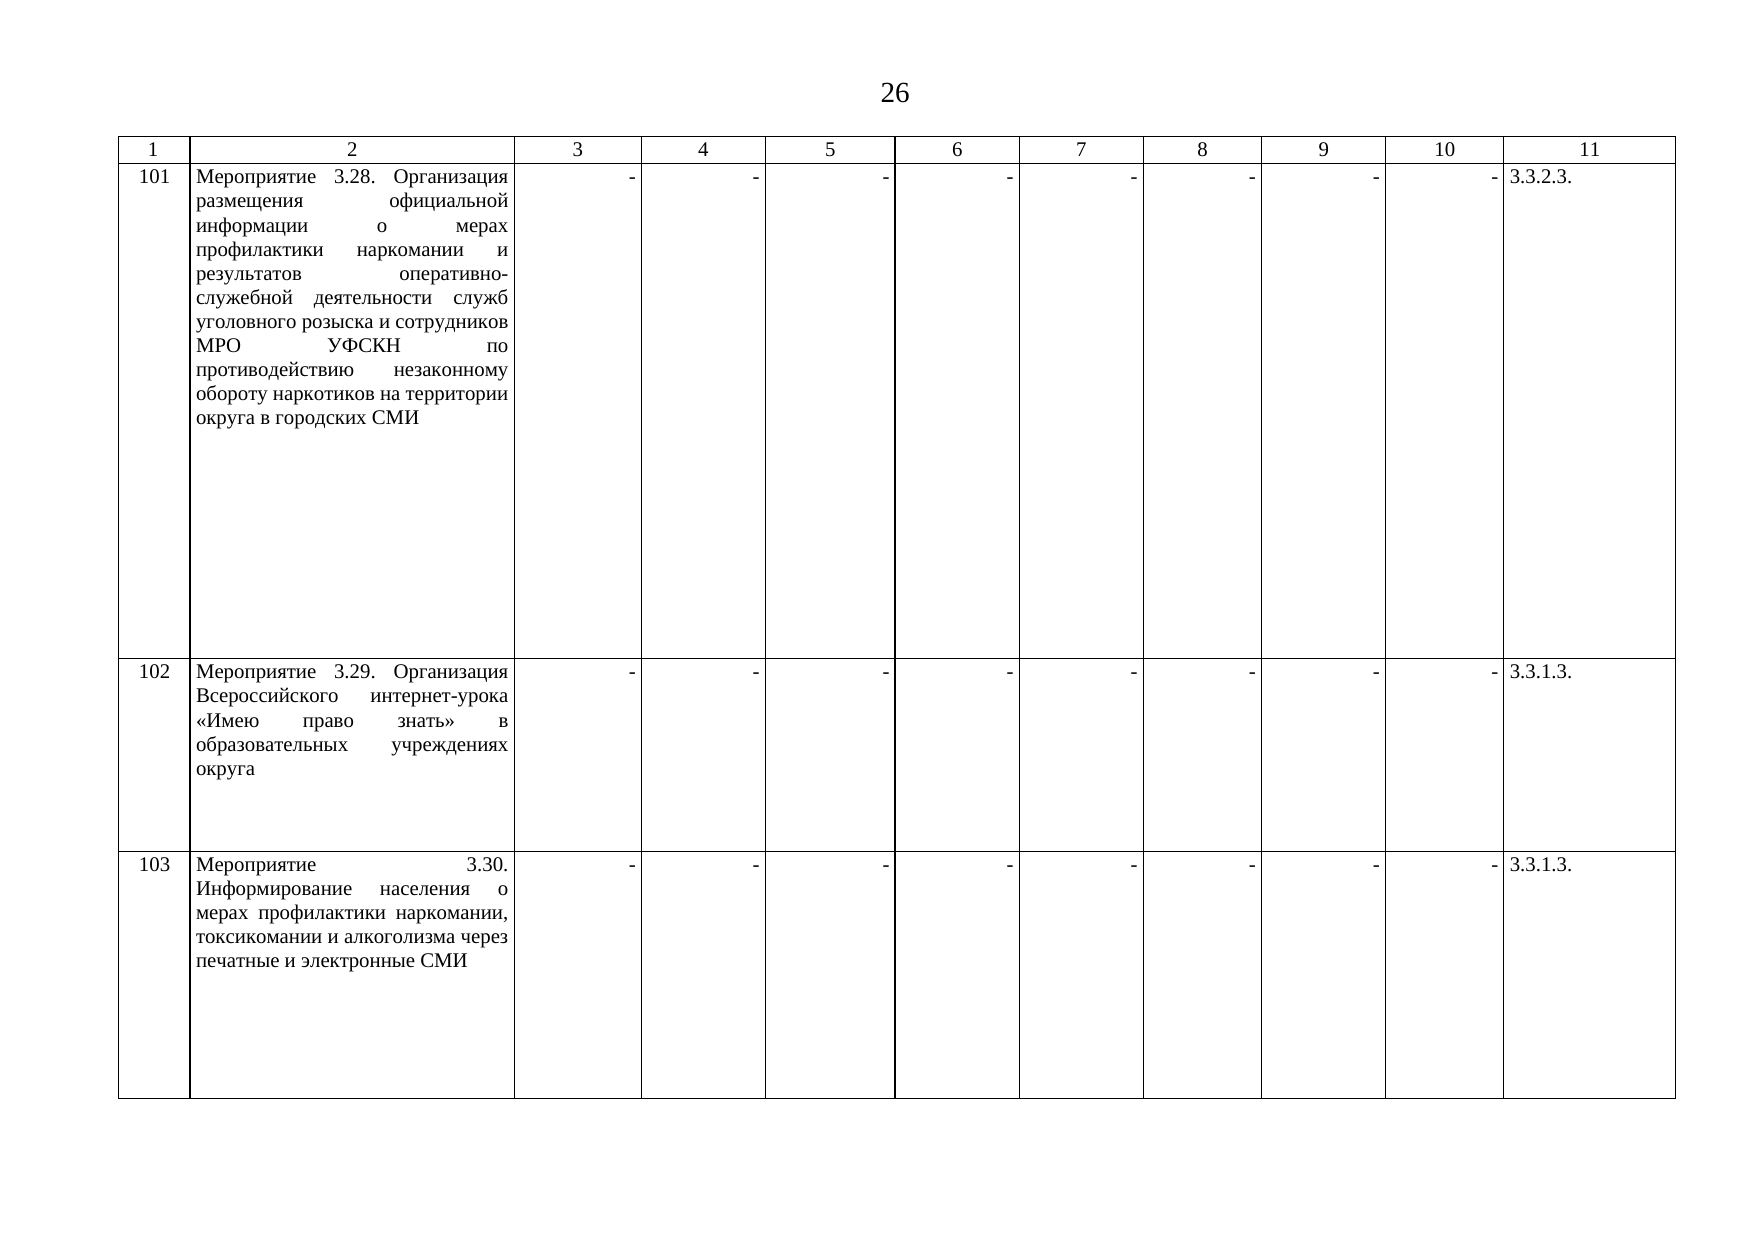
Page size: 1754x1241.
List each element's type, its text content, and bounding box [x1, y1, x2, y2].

table_cell - [766, 659, 894, 851]
table_cell 3.3.1.3. [1504, 659, 1675, 851]
table_cell - [1020, 852, 1143, 1098]
table_cell - [515, 164, 641, 658]
table_cell - [1020, 164, 1143, 658]
table_cell - [1386, 659, 1503, 851]
table_cell 3.3.2.3. [1504, 164, 1675, 658]
table_cell - [1262, 659, 1385, 851]
table_cell 3.3.1.3. [1504, 852, 1675, 1098]
table_header 3 [515, 137, 641, 163]
table_cell - [1262, 164, 1385, 658]
table_cell - [642, 164, 765, 658]
table_header 9 [1262, 137, 1385, 163]
table_header 5 [766, 137, 894, 163]
table_header 4 [642, 137, 765, 163]
table_cell - [1386, 164, 1503, 658]
table_header 6 [896, 137, 1019, 163]
table_header 2 [191, 137, 514, 163]
table_cell - [515, 852, 641, 1098]
table_cell - [766, 164, 894, 658]
table_cell 103 [119, 852, 189, 1098]
table_cell - [1144, 659, 1261, 851]
table_cell - [642, 659, 765, 851]
table_cell - [766, 852, 894, 1098]
table_header 11 [1504, 137, 1675, 163]
table_cell Мероприятие 3.28. Организация размещения официальной информации о мерах профилактики наркомании и результатов оперативно-служебной деятельности служб уголовного розыска и сотрудников МРО УФСКН по противодействию незаконному обороту наркотиков на территории округа в городских СМИ [191, 164, 514, 658]
table_cell - [1144, 164, 1261, 658]
table_header 1 [119, 137, 189, 163]
table_cell - [896, 659, 1019, 851]
table_cell - [642, 852, 765, 1098]
table_cell - [896, 852, 1019, 1098]
table_header 7 [1020, 137, 1143, 163]
table_cell Мероприятие 3.30. Информирование населения о мерах профилактики наркомании, токсикомании и алкоголизма через печатные и электронные СМИ [191, 852, 514, 1098]
table_cell Мероприятие 3.29. Организация Всероссийского интернет-урока «Имею право знать» в образовательных учреждениях округа [191, 659, 514, 851]
table_cell - [1020, 659, 1143, 851]
table_header 8 [1144, 137, 1261, 163]
table_cell 101 [119, 164, 189, 658]
table_cell - [896, 164, 1019, 658]
table_cell 102 [119, 659, 189, 851]
table_cell - [1262, 852, 1385, 1098]
table_cell - [515, 659, 641, 851]
table_cell - [1144, 852, 1261, 1098]
table_header 10 [1386, 137, 1503, 163]
table_cell - [1386, 852, 1503, 1098]
